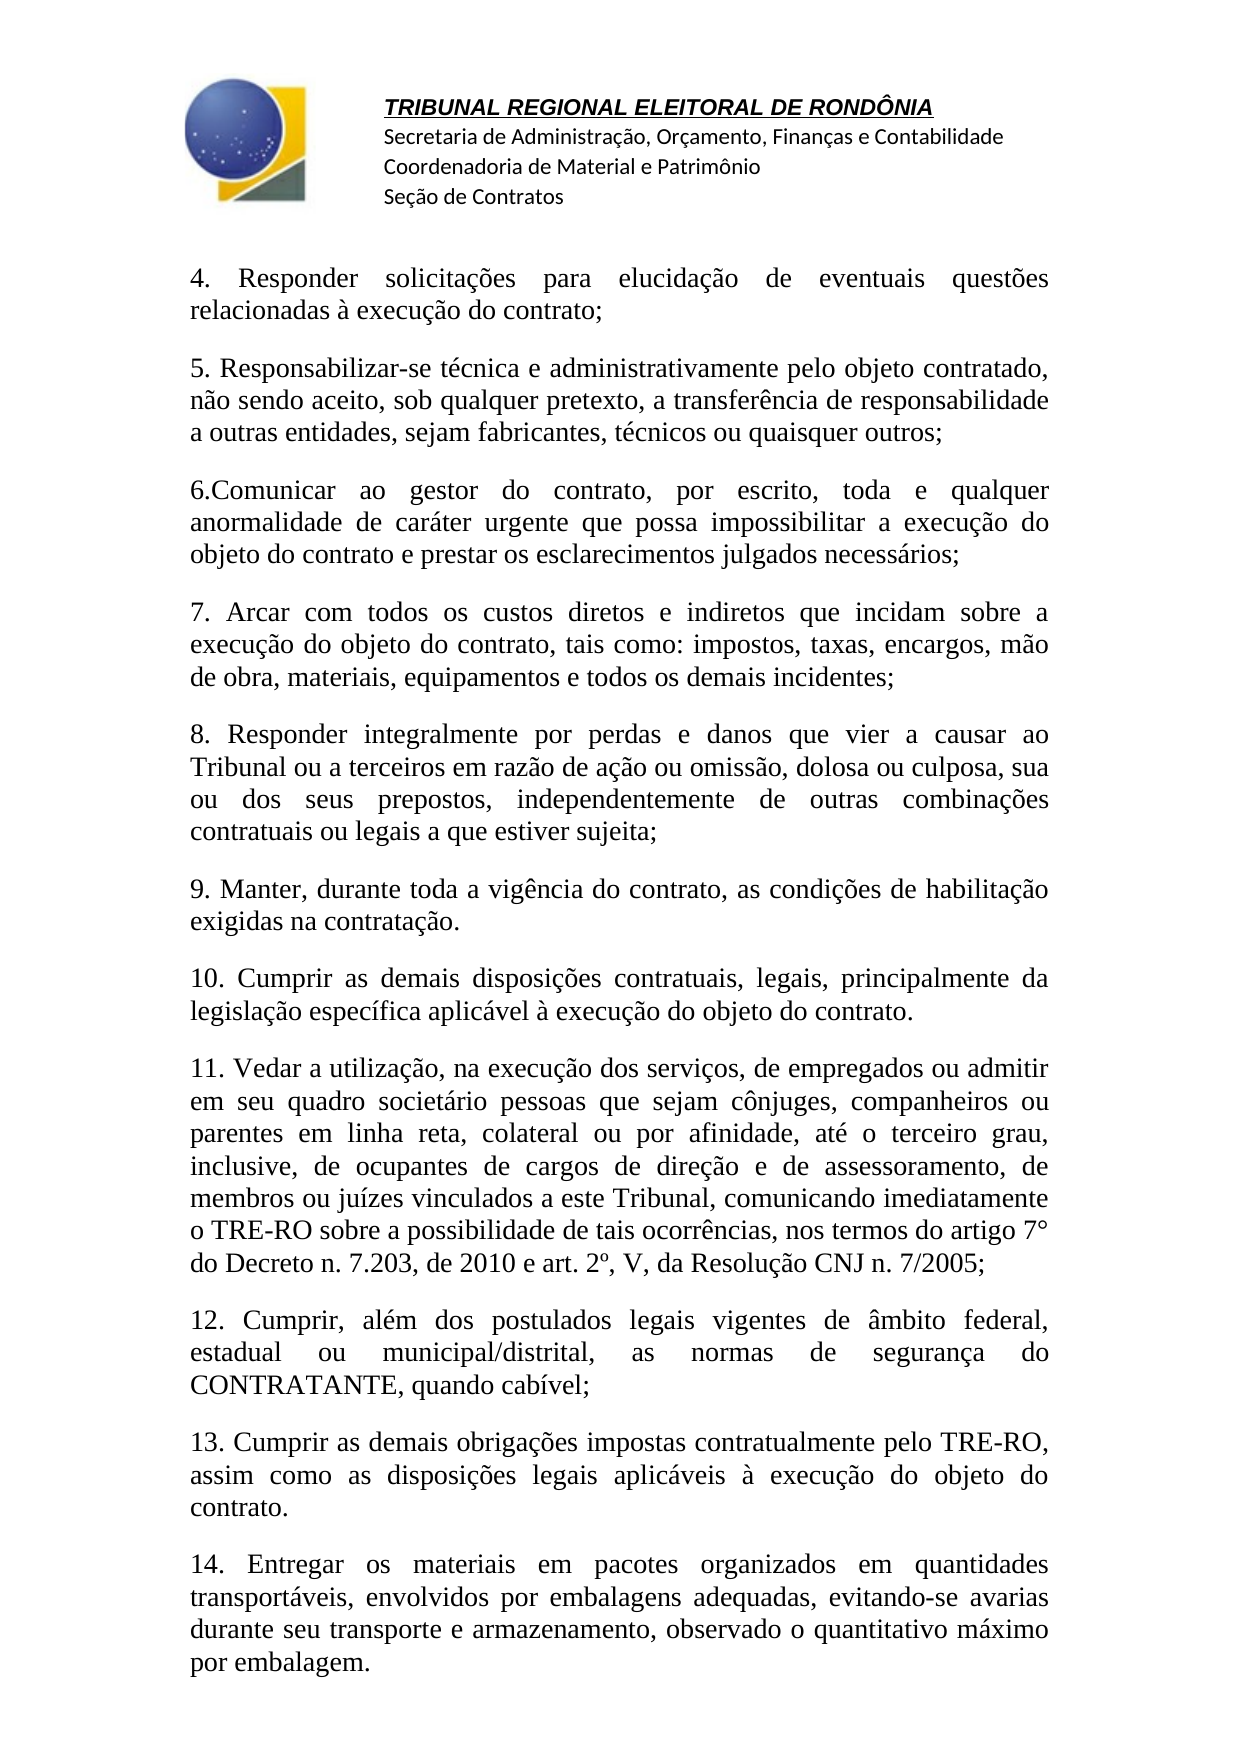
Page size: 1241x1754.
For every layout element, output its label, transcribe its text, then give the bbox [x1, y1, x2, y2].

text 7. Arcar com todos os custos diretos e indiretos que incidam sobre a execução do objeto do contrato, tais como: impostos, taxas, encargos, mão de obra, materiais, equipamentos e todos os demais incidentes; [190, 595, 1051, 692]
text 4. Responder solicitações para elucidação de eventuais questões relacionadas à execução do contrato; [190, 261, 1051, 326]
text 9. Manter, durante toda a vigência do contrato, as condições de habilitação exigidas na contratação. [190, 872, 1051, 937]
text 13. Cumprir as demais obrigações impostas contratualmente pelo TRE-RO, assim como as disposições legais aplicáveis à execução do objeto do contrato. [190, 1425, 1051, 1522]
text 10. Cumprir as demais disposições contratuais, legais, principalmente da legislação específica aplicável à execução do objeto do contrato. [190, 962, 1051, 1026]
text 12. Cumprir, além dos postulados legais vigentes de âmbito federal, estadual ou municipal/distrital, as normas de segurança do CONTRATANTE, quando cabível; [190, 1303, 1051, 1400]
text 6.Comunicar ao gestor do contrato, por escrito, toda e qualquer anormalidade de caráter urgente que possa impossibilitar a execução do objeto do contrato e prestar os esclarecimentos julgados necessários; [190, 473, 1051, 570]
text 5. Responsabilizar-se técnica e administrativamente pelo objeto contratado, não sendo aceito, sob qualquer pretexto, a transferência de responsabilidade a outras entidades, sejam fabricantes, técnicos ou quaisquer outros; [190, 351, 1051, 448]
text 8. Responder integralmente por perdas e danos que vier a causar ao Tribunal ou a terceiros em razão de ação ou omissão, dolosa ou culposa, sua ou dos seus prepostos, independentemente de outras combinações contratuais ou legais a que estiver sujeita; [190, 717, 1051, 847]
text 11. Vedar a utilização, na execução dos serviços, de empregados ou admitir em seu quadro societário pessoas que sejam cônjuges, companheiros ou parentes em linha reta, colateral ou por afinidade, até o terceiro grau, inclusive, de ocupantes de cargos de direção e de assessoramento, de membros ou juízes vinculados a este Tribunal, comunicando imediatamente o TRE-RO sobre a possibilidade de tais ocorrências, nos termos do artigo 7° do Decreto n. 7.203, de 2010 e art. 2º, V, da Resolução CNJ n. 7/2005; [190, 1051, 1051, 1278]
text 14. Entregar os materiais em pacotes organizados em quantidades transportáveis, envolvidos por embalagens adequadas, evitando-se avarias durante seu transporte e armazenamento, observado o quantitativo máximo por embalagem. [190, 1547, 1051, 1677]
